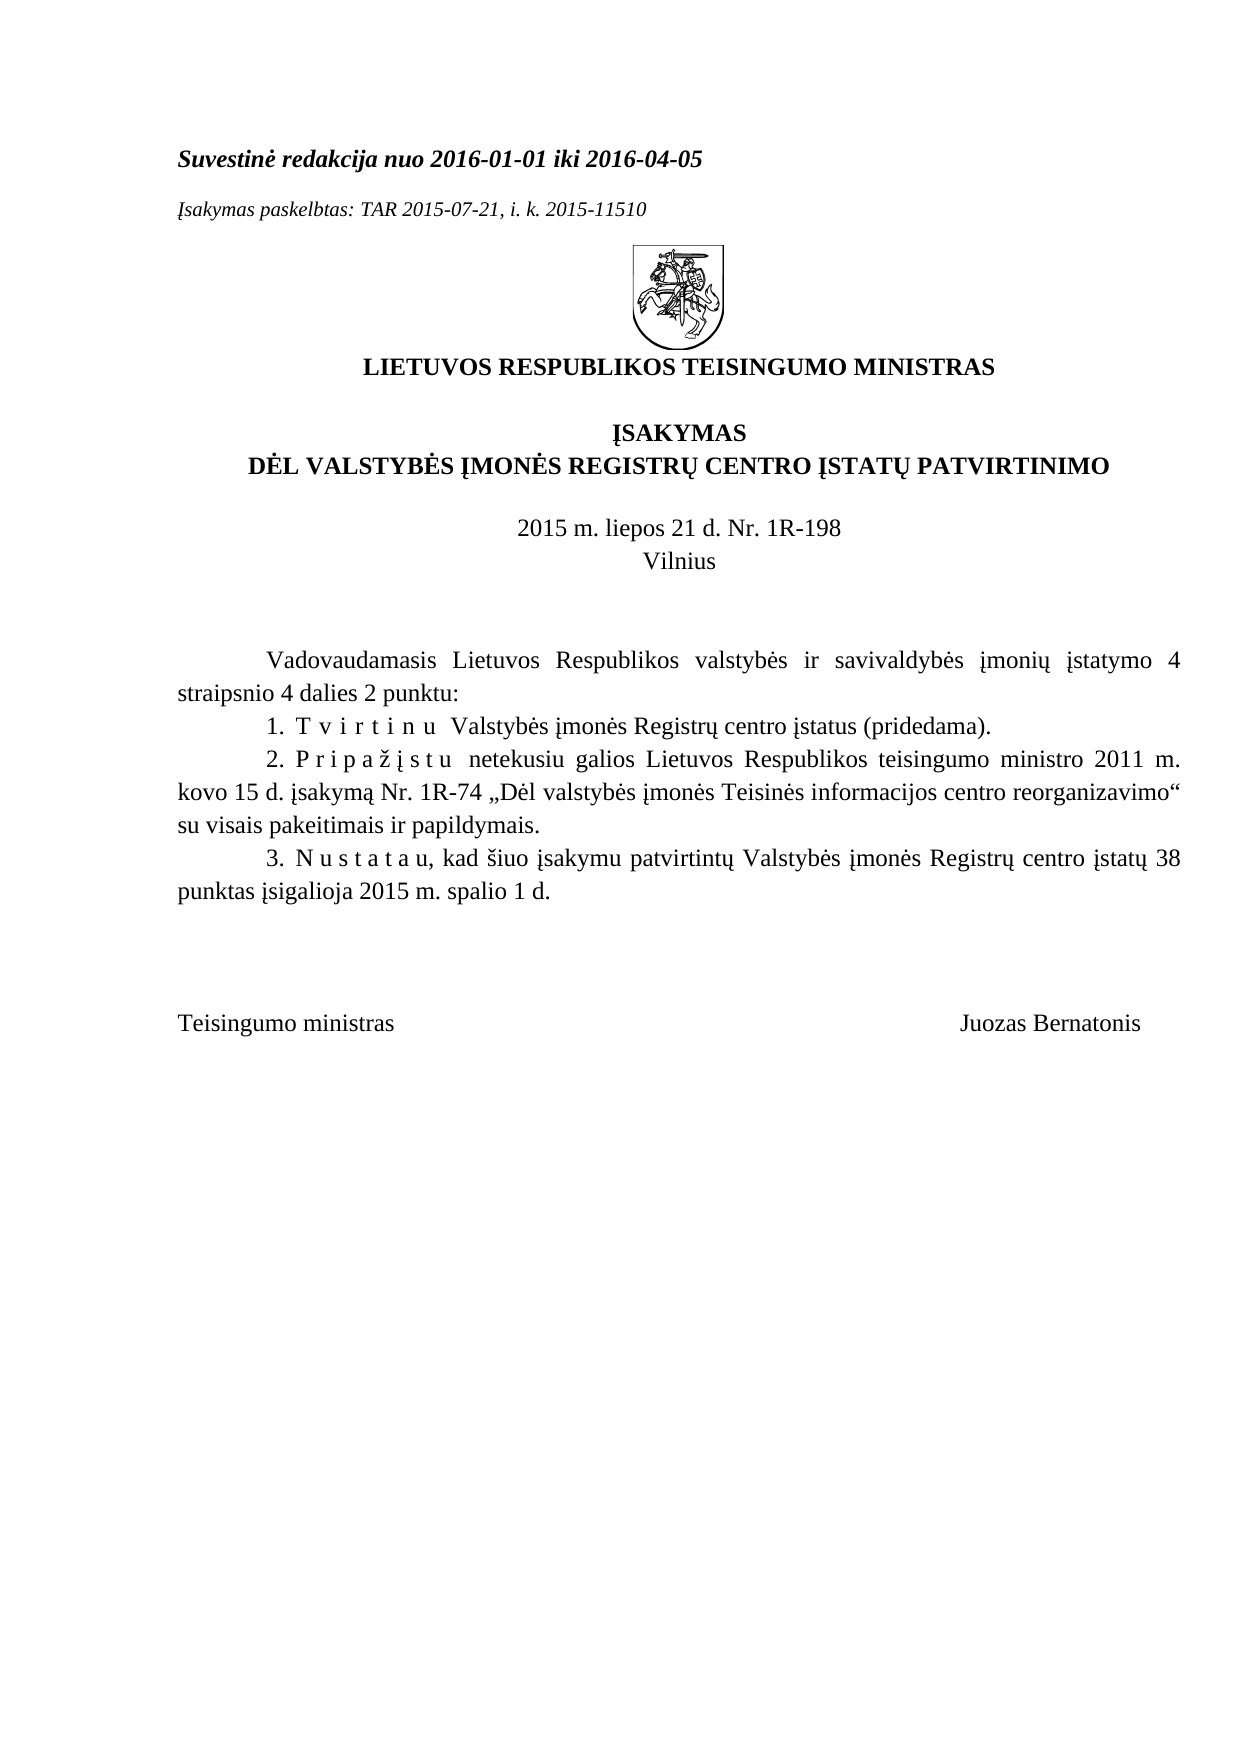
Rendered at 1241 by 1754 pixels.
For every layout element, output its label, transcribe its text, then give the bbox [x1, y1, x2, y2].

text DĖL VALSTYBĖS ĮMONĖS REGISTRŲ CENTRO ĮSTATŲ PATVIRTINIMO [177, 451, 1181, 480]
text Įsakymas paskelbtas: TAR 2015-07-21, i. k. 2015-11510 [177, 197, 1181, 221]
text Teisingumo ministras Juozas Bernatonis [177, 1008, 1181, 1037]
text Vilnius [177, 546, 1181, 574]
text 3. Nustatau, kad šiuo įsakymu patvirtintų Valstybės įmonės Registrų centro įstatų 38 punktas įsigalioja 2015 m. spalio 1 d. [177, 843, 1181, 905]
text Suvestinė redakcija nuo 2016-01-01 iki 2016-04-05 [177, 144, 1181, 173]
text LIETUVOS RESPUBLIKOS TEISINGUMO MINISTRAS [177, 352, 1181, 381]
text 1. Tvirtinu Valstybės įmonės Registrų centro įstatus (pridedama). [266, 711, 1181, 740]
text 2. Pripažįstu netekusiu galios Lietuvos Respublikos teisingumo ministro 2011 m. kovo 15 d. įsakymą Nr. 1R-74 „Dėl valstybės įmonės Teisinės informacijos centro reorganizavimo“ su visais pakeitimais ir papildymais. [177, 744, 1181, 839]
text ĮSAKYMAS [177, 418, 1181, 447]
text 2015 m. liepos 21 d. Nr. 1R-198 [177, 513, 1181, 542]
text Vadovaudamasis Lietuvos Respublikos valstybės ir savivaldybės įmonių įstatymo 4 straipsnio 4 dalies 2 punktu: [177, 645, 1181, 707]
